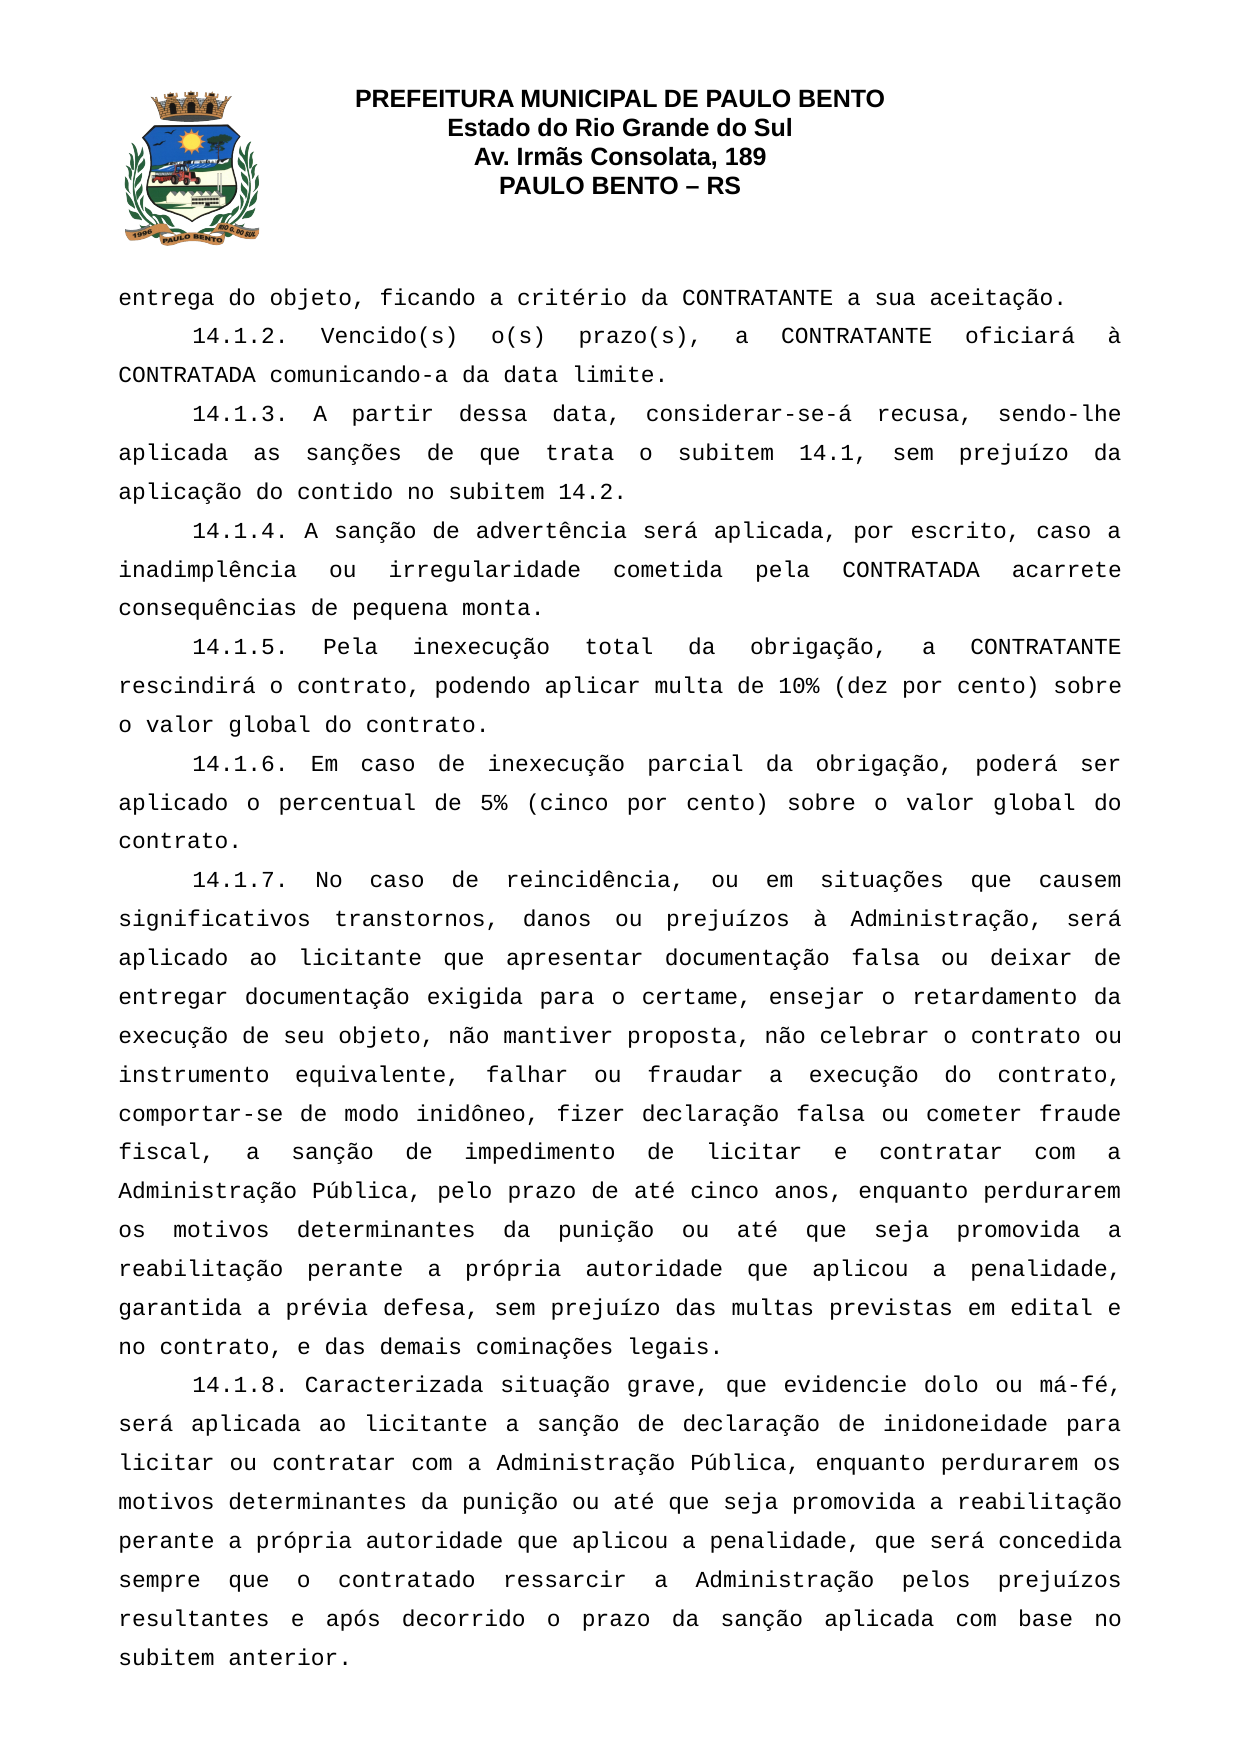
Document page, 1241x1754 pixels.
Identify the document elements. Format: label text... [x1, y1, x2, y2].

text 14.1.4. A sanção de advertência será aplicada, por escrito, caso a inadimplência ou irregularidade cometida pela CONTRATADA acarrete consequências de pequena monta. [118, 519, 1122, 623]
text 14.1.6. Em caso de inexecução parcial da obrigação, poderá ser aplicado o percentual de 5% (cinco por cento) sobre o valor global do contrato. [118, 752, 1122, 856]
text 14.1.3. A partir dessa data, considerar-se-á recusa, sendo-lhe aplicada as sanções de que trata o subitem 14.1, sem prejuízo da aplicação do contido no subitem 14.2. [118, 402, 1122, 506]
text entrega do objeto, ficando a critério da CONTRATANTE a sua aceitação. [118, 286, 1122, 312]
text 14.1.2. Vencido(s) o(s) prazo(s), a CONTRATANTE oficiará à CONTRATADA comunicando-a da data limite. [118, 325, 1122, 389]
text 14.1.8. Caracterizada situação grave, que evidencie dolo ou má-fé, será aplicada ao licitante a sanção de declaração de inidoneidade para licitar ou contratar com a Administração Pública, enquanto perdurarem os motivos determinantes da punição ou até que seja promovida a reabilitação perante a própria autoridade que aplicou a penalidade, que será concedida sempre que o contratado ressarcir a Administração pelos prejuízos resultantes e após decorrido o prazo da sanção aplicada com base no subitem anterior. [118, 1374, 1122, 1672]
text 14.1.5. Pela inexecução total da obrigação, a CONTRATANTE rescindirá o contrato, podendo aplicar multa de 10% (dez por cento) sobre o valor global do contrato. [118, 636, 1122, 739]
text 14.1.7. No caso de reincidência, ou em situações que causem significativos transtornos, danos ou prejuízos à Administração, será aplicado ao licitante que apresentar documentação falsa ou deixar de entregar documentação exigida para o certame, ensejar o retardamento da execução de seu objeto, não mantiver proposta, não celebrar o contrato ou instrumento equivalente, falhar ou fraudar a execução do contrato, comportar-se de modo inidôneo, fizer declaração falsa ou cometer fraude fiscal, a sanção de impedimento de licitar e contratar com a Administração Pública, pelo prazo de até cinco anos, enquanto perdurarem os motivos determinantes da punição ou até que seja promovida a reabilitação perante a própria autoridade que aplicou a penalidade, garantida a prévia defesa, sem prejuízo das multas previstas em edital e no contrato, e das demais cominações legais. [118, 869, 1122, 1361]
